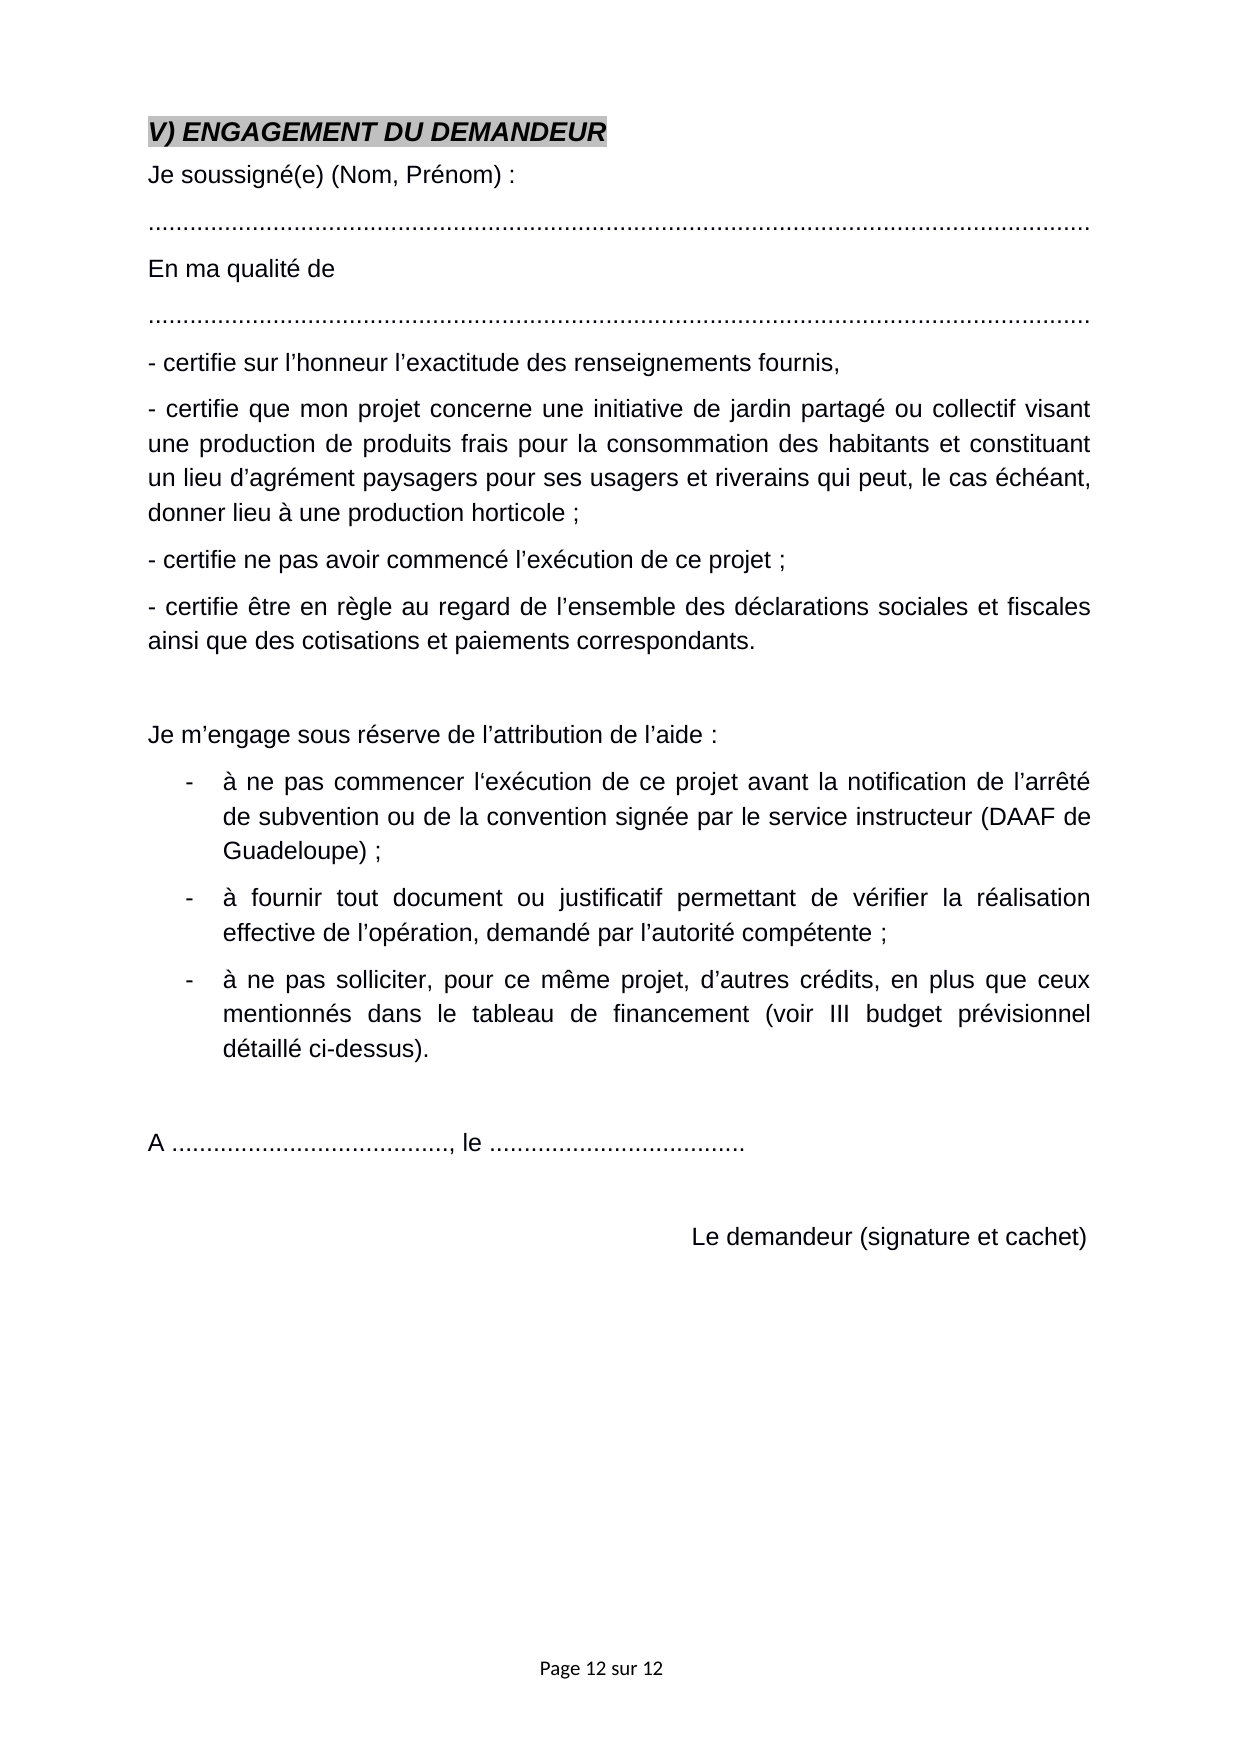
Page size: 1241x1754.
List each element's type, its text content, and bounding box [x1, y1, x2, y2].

list à ne pas commencer l‘exécution de ce projet avant la notification de l’arrêté de subvention ou de la convention signée par le service instructeur (DAAF de Guadeloupe) ; [185, 767, 1092, 865]
text - certifie sur l’honneur l’exactitude des renseignements fournis, [148, 347, 1092, 376]
text ........................................................................................................................................ [148, 301, 1092, 329]
text V) ENGAGEMENT DU DEMANDEUR [148, 116, 1092, 147]
text En ma qualité de [148, 253, 1092, 282]
text - certifie ne pas avoir commencé l’exécution de ce projet ; [148, 545, 1092, 574]
text - certifie que mon projet concerne une initiative de jardin partagé ou collectif visant une production de produits frais pour la consommation des habitants et constituant un lieu d’agrément paysagers pour ses usagers et riverains qui peut, le cas échéant, donner lieu à une production horticole ; [148, 394, 1092, 527]
text Je soussigné(e) (Nom, Prénom) : [148, 159, 1092, 188]
text ........................................................................................................................................ [148, 207, 1092, 235]
list à ne pas solliciter, pour ce même projet, d’autres crédits, en plus que ceux mentionnés dans le tableau de financement (voir III budget prévisionnel détaillé ci-dessus). [185, 965, 1092, 1062]
text Je m’engage sous réserve de l’attribution de l’aide : [148, 720, 1092, 749]
list à fournir tout document ou justificatif permettant de vérifier la réalisation effective de l’opération, demandé par l’autorité compétente ; [185, 883, 1092, 946]
text - certifie être en règle au regard de l’ensemble des déclarations sociales et fiscales ainsi que des cotisations et paiements correspondants. [148, 592, 1092, 655]
text A ........................................, le ..................................... [148, 1128, 1092, 1156]
text Le demandeur (signature et cachet) [691, 1222, 1092, 1250]
